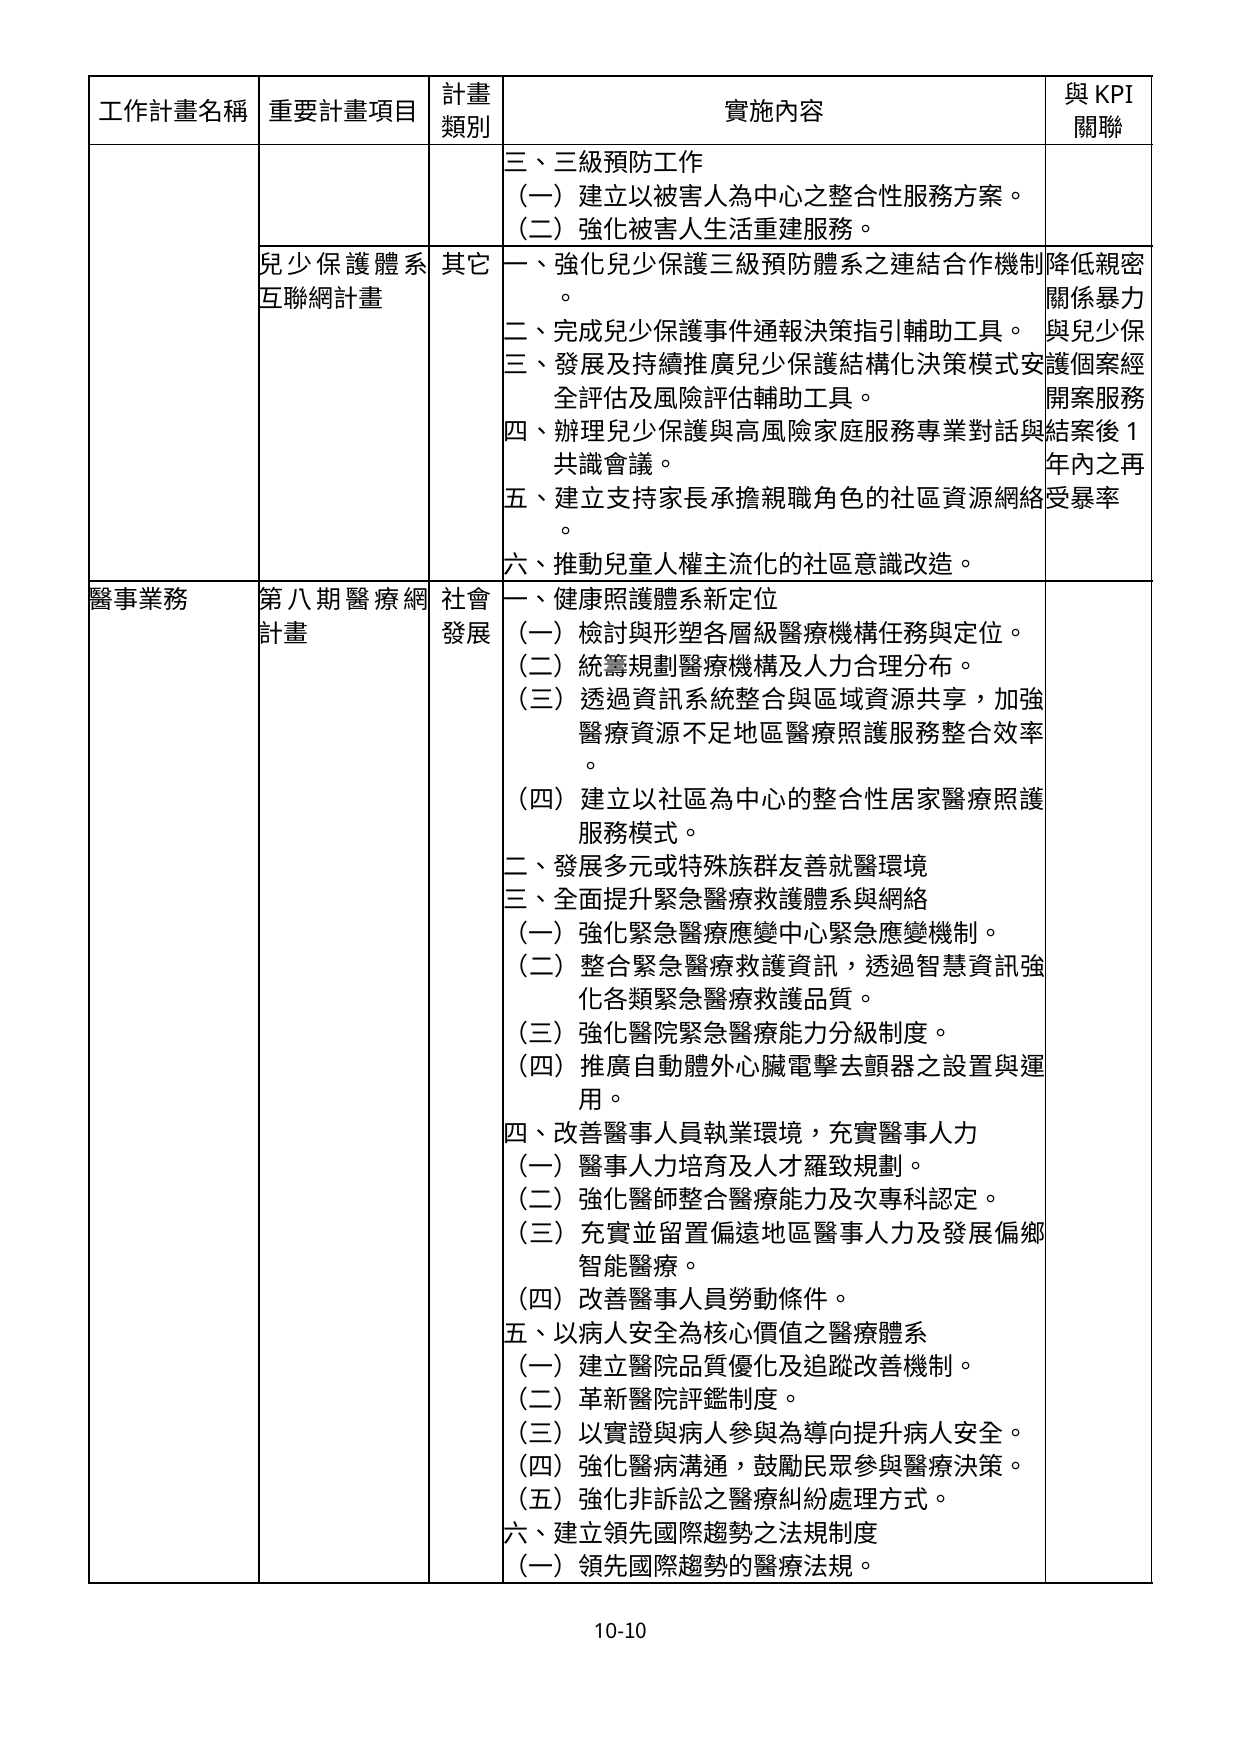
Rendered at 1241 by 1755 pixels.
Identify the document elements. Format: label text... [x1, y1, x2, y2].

table_cell [430, 145, 502, 245]
table_header 工作計畫名稱 [90, 77, 258, 143]
table_cell 三、三級預防工作 （一）建立以被害人為中心之整合性服務方案。 （二）強化被害人生活重建服務。 [504, 145, 1045, 245]
table_cell 第八期醫療網計畫 [260, 582, 428, 1582]
table_cell [1046, 145, 1151, 245]
table_cell 社會發展 [430, 582, 502, 1582]
table_cell 一、強化兒少保護三級預防體系之連結合作機制。 二、完成兒少保護事件通報決策指引輔助工具。 三、發展及持續推廣兒少保護結構化決策模式安全評估及風險評估輔助工具。 四、辦理兒少保護與高風險家庭服務專業對話與共識會議。 五、建立支持家長承擔親職角色的社區資源網絡。 六、推動兒童人權主流化的社區意識改造。 [504, 247, 1045, 580]
table_header 計畫類別 [430, 77, 502, 143]
table_cell 醫事業務 [90, 582, 258, 1582]
table_cell 降低親密關係暴力與兒少保護個案經開案服務結案後1年內之再受暴率 [1046, 247, 1151, 580]
table_cell [260, 145, 428, 245]
table_header 重要計畫項目 [260, 77, 428, 143]
table_cell [1046, 582, 1151, 1582]
table_cell [90, 145, 258, 580]
table_cell 一、健康照護體系新定位 （一）檢討與形塑各層級醫療機構任務與定位。 （二）統籌規劃醫療機構及人力合理分布。 （三）透過資訊系統整合與區域資源共享，加強醫療資源不足地區醫療照護服務整合效率。 （四）建立以社區為中心的整合性居家醫療照護服務模式。 二、發展多元或特殊族群友善就醫環境 三、全面提升緊急醫療救護體系與網絡 （一）強化緊急醫療應變中心緊急應變機制。 （二）整合緊急醫療救護資訊，透過智慧資訊強化各類緊急醫療救護品質。 （三）強化醫院緊急醫療能力分級制度。 （四）推廣自動體外心臟電擊去顫器之設置與運用。 四、改善醫事人員執業環境，充實醫事人力 （一）醫事人力培育及人才羅致規劃。 （二）強化醫師整合醫療能力及次專科認定。 （三）充實並留置偏遠地區醫事人力及發展偏鄉智能醫療。 （四）改善醫事人員勞動條件。 五、以病人安全為核心價值之醫療體系 （一）建立醫院品質優化及追蹤改善機制。 （二）革新醫院評鑑制度。 （三）以實證與病人參與為導向提升病人安全。 （四）強化醫病溝通，鼓勵民眾參與醫療決策。 （五）強化非訴訟之醫療糾紛處理方式。 六、建立領先國際趨勢之法規制度 （一）領先國際趨勢的醫療法規。 [504, 582, 1045, 1582]
table_cell 其它 [430, 247, 502, 580]
table_cell 兒少保護體系互聯網計畫 [260, 247, 428, 580]
table_header 實施內容 [504, 77, 1045, 143]
table_header 與KPI 關聯 [1046, 77, 1151, 143]
